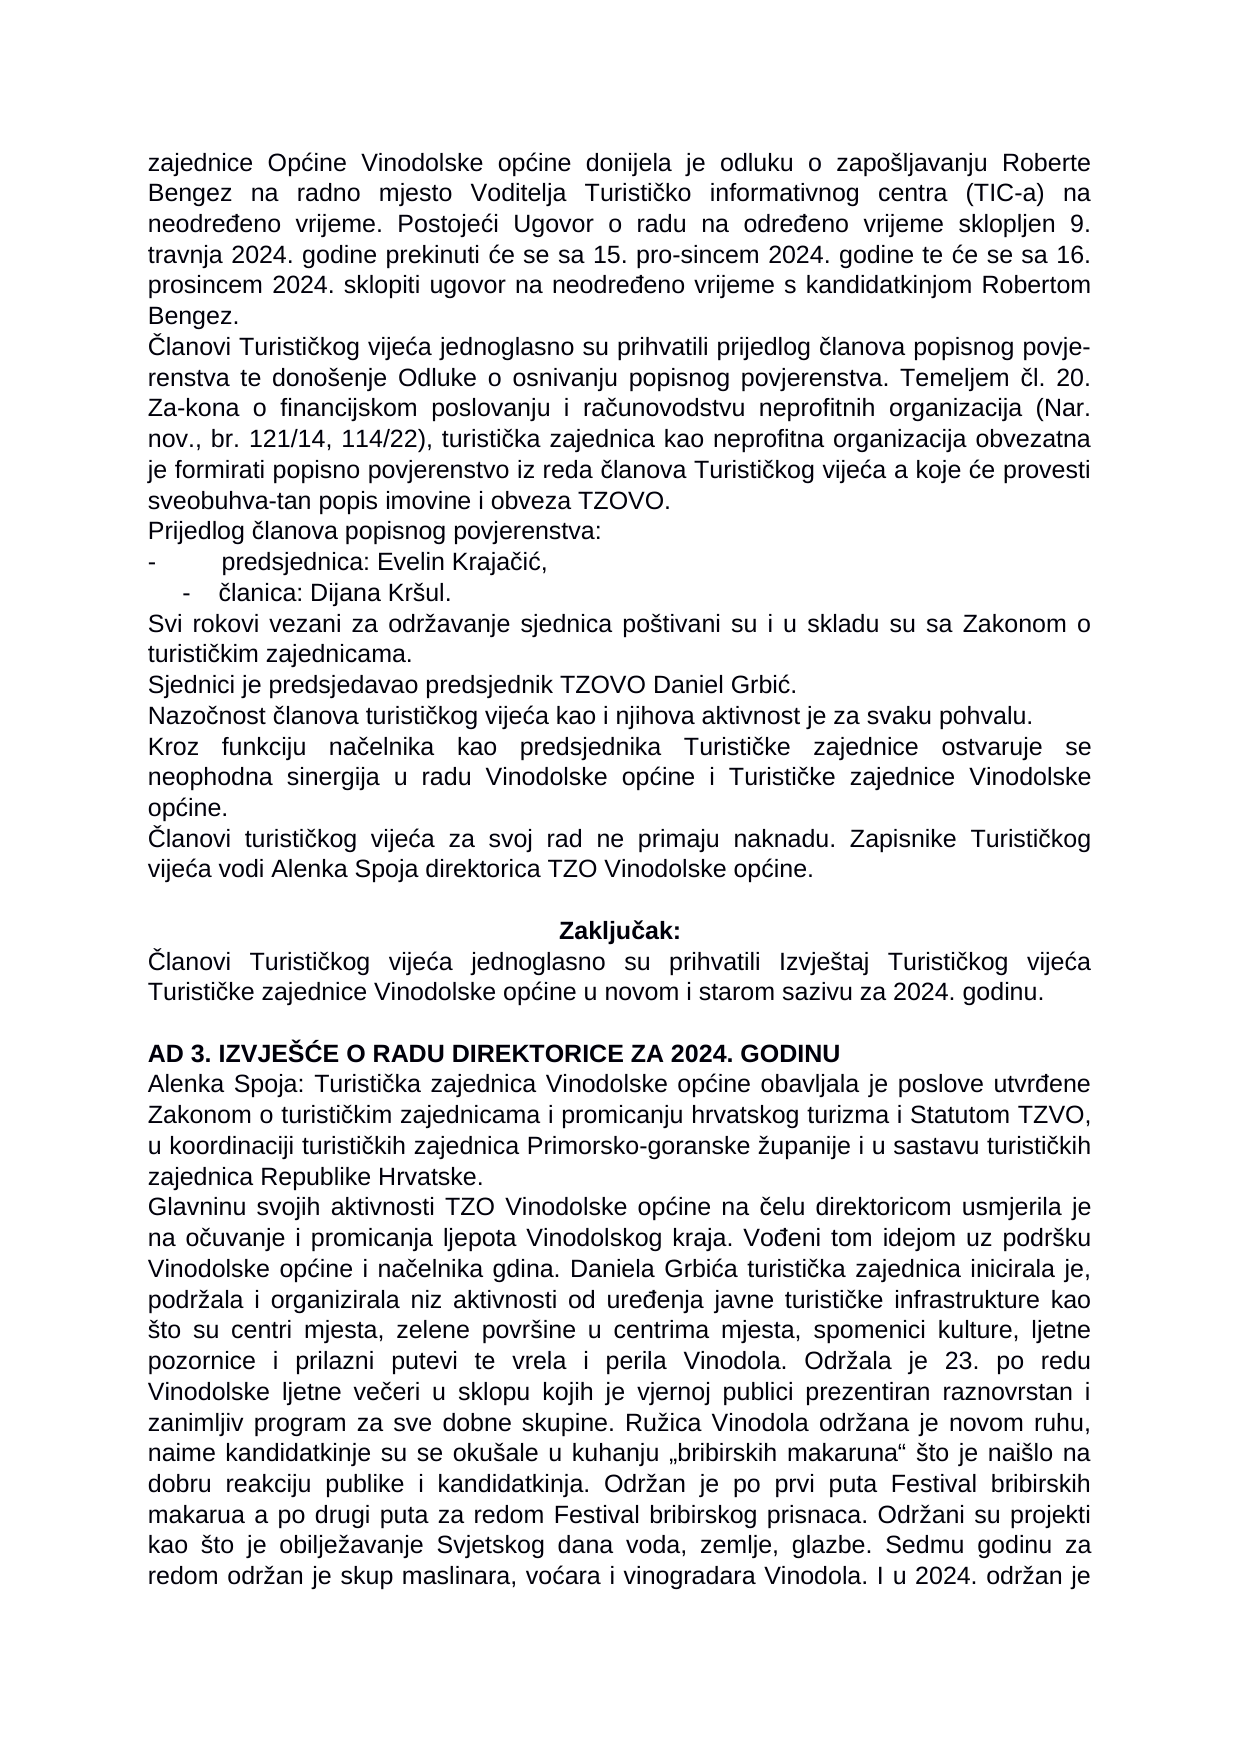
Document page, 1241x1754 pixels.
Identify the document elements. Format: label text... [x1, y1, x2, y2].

text Sjednici je predsjedavao predsjednik TZOVO Daniel Grbić. [148, 670, 1093, 699]
text - članica: Dijana Kršul. [148, 578, 1093, 607]
text Svi rokovi vezani za održavanje sjednica poštivani su i u skladu su sa Zakonom o turističkim zajednicama. [148, 608, 1093, 668]
text Zaključak: [148, 916, 1093, 944]
text AD 3. IZVJEŠĆE O RADU DIREKTORICE ZA 2024. GODINU [148, 1039, 1093, 1067]
text Nazočnost članova turističkog vijeća kao i njihova aktivnost je za svaku pohvalu. [148, 701, 1093, 729]
text Članovi Turističkog vijeća jednoglasno su prihvatili Izvještaj Turističkog vijeća Turističke zajednice Vinodolske općine u novom i starom sazivu za 2024. godinu. [148, 947, 1093, 1006]
text Članovi turističkog vijeća za svoj rad ne primaju naknadu. Zapisnike Turističkog vijeća vodi Alenka Spoja direktorica TZO Vinodolske općine. [148, 824, 1093, 883]
text Članovi Turističkog vijeća jednoglasno su prihvatili prijedlog članova popisnog povje-renstva te donošenje Odluke o osnivanju popisnog povjerenstva. Temeljem čl. 20. Za-kona o financijskom poslovanju i računovodstvu neprofitnih organizacija (Nar. nov., br. 121/14, 114/22), turistička zajednica kao neprofitna organizacija obvezatna je formirati popisno povjerenstvo iz reda članova Turističkog vijeća a koje će provesti sveobuhva-tan popis imovine i obveza TZOVO. [148, 332, 1093, 514]
text zajednice Općine Vinodolske općine donijela je odluku o zapošljavanju Roberte Bengez na radno mjesto Voditelja Turističko informativnog centra (TIC-a) na neodređeno vrijeme. Postojeći Ugovor o radu na određeno vrijeme sklopljen 9. travnja 2024. godine prekinuti će se sa 15. pro-sincem 2024. godine te će se sa 16. prosincem 2024. sklopiti ugovor na neodređeno vrijeme s kandidatkinjom Robertom Bengez. [148, 148, 1093, 330]
text Prijedlog članova popisnog povjerenstva: [148, 516, 1093, 545]
text Kroz funkciju načelnika kao predsjednika Turističke zajednice ostvaruje se neophodna sinergija u radu Vinodolske općine i Turističke zajednice Vinodolske općine. [148, 731, 1093, 822]
text Glavninu svojih aktivnosti TZO Vinodolske općine na čelu direktoricom usmjerila je na očuvanje i promicanja ljepota Vinodolskog kraja. Vođeni tom idejom uz podršku Vinodolske općine i načelnika gdina. Daniela Grbića turistička zajednica inicirala je, podržala i organizirala niz aktivnosti od uređenja javne turističke infrastrukture kao što su centri mjesta, zelene površine u centrima mjesta, spomenici kulture, ljetne pozornice i prilazni putevi te vrela i perila Vinodola. Održala je 23. po redu Vinodolske ljetne večeri u sklopu kojih je vjernoj publici prezentiran raznovrstan i zanimljiv program za sve dobne skupine. Ružica Vinodola održana je novom ruhu, naime kandidatkinje su se okušale u kuhanju „bribirskih makaruna“ što je naišlo na dobru reakciju publike i kandidatkinja. Održan je po prvi puta Festival bribirskih makarua a po drugi puta za redom Festival bribirskog prisnaca. Održani su projekti kao što je obilježavanje Svjetskog dana voda, zemlje, glazbe. Sedmu godinu za redom održan je skup maslinara, voćara i vinogradara Vinodola. I u 2024. održan je [148, 1192, 1093, 1590]
text Alenka Spoja: Turistička zajednica Vinodolske općine obavljala je poslove utvrđene Zakonom o turističkim zajednicama i promicanju hrvatskog turizma i Statutom TZVO, u koordinaciji turističkih zajednica Primorsko-goranske županije i u sastavu turističkih zajednica Republike Hrvatske. [148, 1069, 1093, 1190]
text - predsjednica: Evelin Krajačić, [148, 547, 1093, 576]
